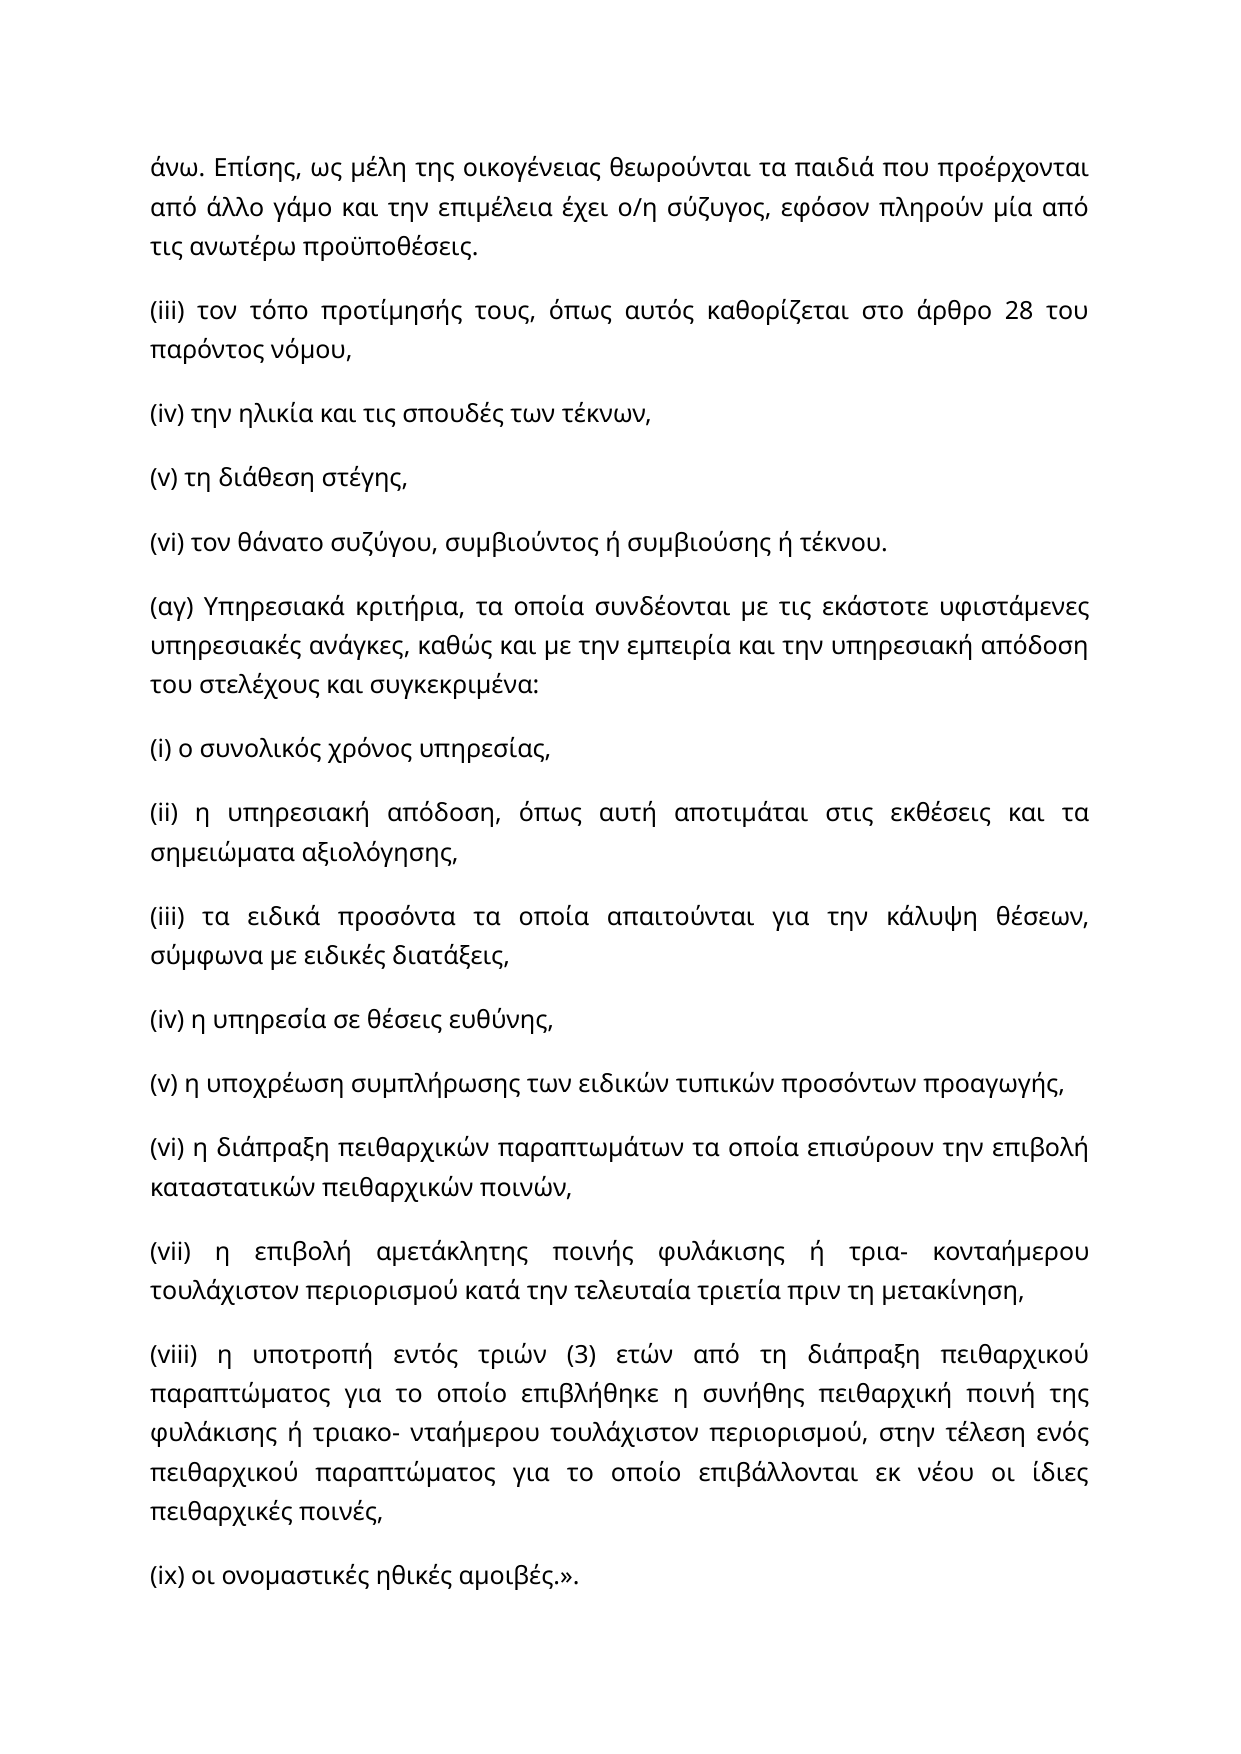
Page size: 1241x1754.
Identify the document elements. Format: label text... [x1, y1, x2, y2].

text (iii) τον τόπο προτίμησής τους, όπως αυτός καθορίζεται στο άρθρο 28 του παρόντος νόμου, [150, 292, 1090, 366]
text (viii) η υποτροπή εντός τριών (3) ετών από τη διάπραξη πειθαρχικού παραπτώματος για το οποίο επιβλήθηκε η συνήθης πειθαρχική ποινή της φυλάκισης ή τριακο- νταήμερου τουλάχιστον περιορισμού, στην τέλεση ενός πειθαρχικού παραπτώματος για το οποίο επιβάλλονται εκ νέου οι ίδιες πειθαρχικές ποινές, [150, 1337, 1090, 1527]
text (i) ο συνολικός χρόνος υπηρεσίας, [150, 731, 1090, 765]
text (iv) η υπηρεσία σε θέσεις ευθύνης, [150, 1002, 1090, 1036]
text (vi) τον θάνατο συζύγου, συμβιούντος ή συμβιούσης ή τέκνου. [150, 524, 1090, 558]
text (iv) την ηλικία και τις σπουδές των τέκνων, [150, 396, 1090, 430]
text (vii) η επιβολή αμετάκλητης ποινής φυλάκισης ή τρια- κονταήμερου τουλάχιστον περιορισμού κατά την τελευταία τριετία πριν τη μετακίνηση, [150, 1233, 1090, 1307]
text (v) η υποχρέωση συμπλήρωσης των ειδικών τυπικών προσόντων προαγωγής, [150, 1066, 1090, 1100]
text (αγ) Υπηρεσιακά κριτήρια, τα οποία συνδέονται με τις εκάστοτε υφιστάμενες υπηρεσιακές ανάγκες, καθώς και με την εμπειρία και την υπηρεσιακή απόδοση του στελέχους και συγκεκριμένα: [150, 588, 1090, 701]
text (ii) η υπηρεσιακή απόδοση, όπως αυτή αποτιμάται στις εκθέσεις και τα σημειώματα αξιολόγησης, [150, 795, 1090, 868]
text (vi) η διάπραξη πειθαρχικών παραπτωμάτων τα οποία επισύρουν την επιβολή καταστατικών πειθαρχικών ποινών, [150, 1130, 1090, 1203]
text (ix) οι ονομαστικές ηθικές αμοιβές.». [150, 1557, 1090, 1592]
text (iii) τα ειδικά προσόντα τα οποία απαιτούνται για την κάλυψη θέσεων, σύμφωνα με ειδικές διατάξεις, [150, 898, 1090, 972]
text άνω. Επίσης, ως μέλη της οικογένειας θεωρούνται τα παιδιά που προέρχονται από άλλο γάμο και την επιμέλεια έχει ο/η σύζυγος, εφόσον πληρούν μία από τις ανωτέρω προϋποθέσεις. [150, 150, 1090, 262]
text (v) τη διάθεση στέγης, [150, 460, 1090, 494]
